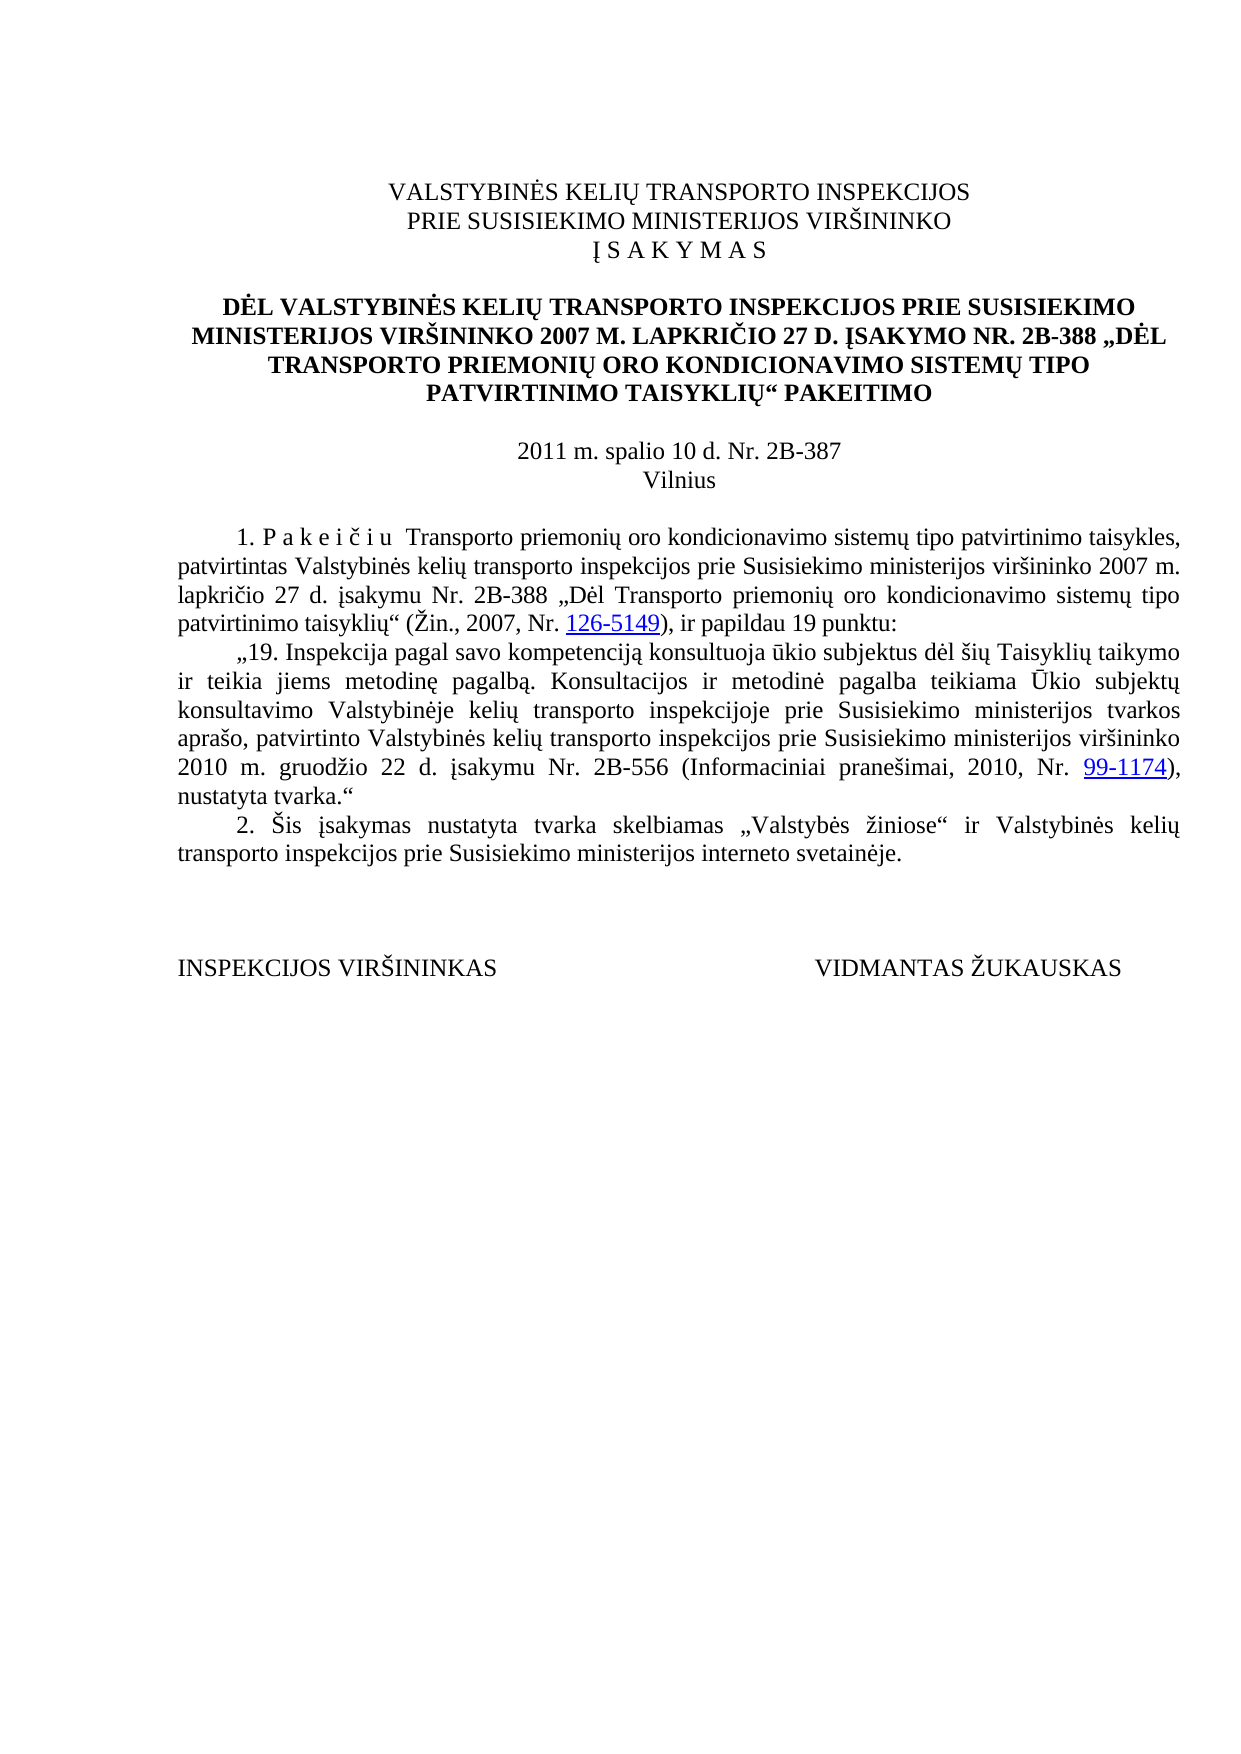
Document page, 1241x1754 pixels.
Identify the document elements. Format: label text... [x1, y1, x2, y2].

text Vilnius [177, 465, 1181, 493]
text „19. Inspekcija pagal savo kompetenciją konsultuoja ūkio subjektus dėl šių Taisyklių taikymo ir teikia jiems metodinę pagalbą. Konsultacijos ir metodinė pagalba teikiama Ūkio subjektų konsultavimo Valstybinėje kelių transporto inspekcijoje prie Susisiekimo ministerijos tvarkos aprašo, patvirtinto Valstybinės kelių transporto inspekcijos prie Susisiekimo ministerijos viršininko 2010 m. gruodžio 22 d. įsakymu Nr. 2B-556 (Informaciniai pranešimai, 2010, Nr. 99-1174), nustatyta tvarka.“ [177, 637, 1181, 810]
text PRIE SUSISIEKIMO MINISTERIJOS VIRŠININKO [177, 206, 1181, 235]
text ĮSAKYMAS [177, 235, 1181, 263]
text DĖL VALSTYBINĖS KELIŲ TRANSPORTO INSPEKCIJOS PRIE SUSISIEKIMO MINISTERIJOS VIRŠININKO 2007 m. LAPKRIČIO 27 d. ĮSAKYMO Nr. 2B-388 „DĖL TRANSPORTO PRIEMONIŲ ORO KONDICIONAVIMO SISTEMŲ TIPO PATVIRTINIMO TAISYKLIŲ“ PAKEITIMO [177, 292, 1181, 407]
text VALSTYBINĖS KELIŲ TRANSPORTO INSPEKCIJOS [177, 177, 1181, 206]
text 1. Pakeičiu Transporto priemonių oro kondicionavimo sistemų tipo patvirtinimo taisykles, patvirtintas Valstybinės kelių transporto inspekcijos prie Susisiekimo ministerijos viršininko 2007 m. lapkričio 27 d. įsakymu Nr. 2B-388 „Dėl Transporto priemonių oro kondicionavimo sistemų tipo patvirtinimo taisyklių“ (Žin., 2007, Nr. 126-5149), ir papildau 19 punktu: [177, 522, 1181, 637]
text 2011 m. spalio 10 d. Nr. 2B-387 [177, 436, 1181, 465]
text Inspekcijos viršininkas Vidmantas Žukauskas [177, 953, 1181, 982]
text 2. Šis įsakymas nustatyta tvarka skelbiamas „Valstybės žiniose“ ir Valstybinės kelių transporto inspekcijos prie Susisiekimo ministerijos interneto svetainėje. [177, 810, 1181, 867]
